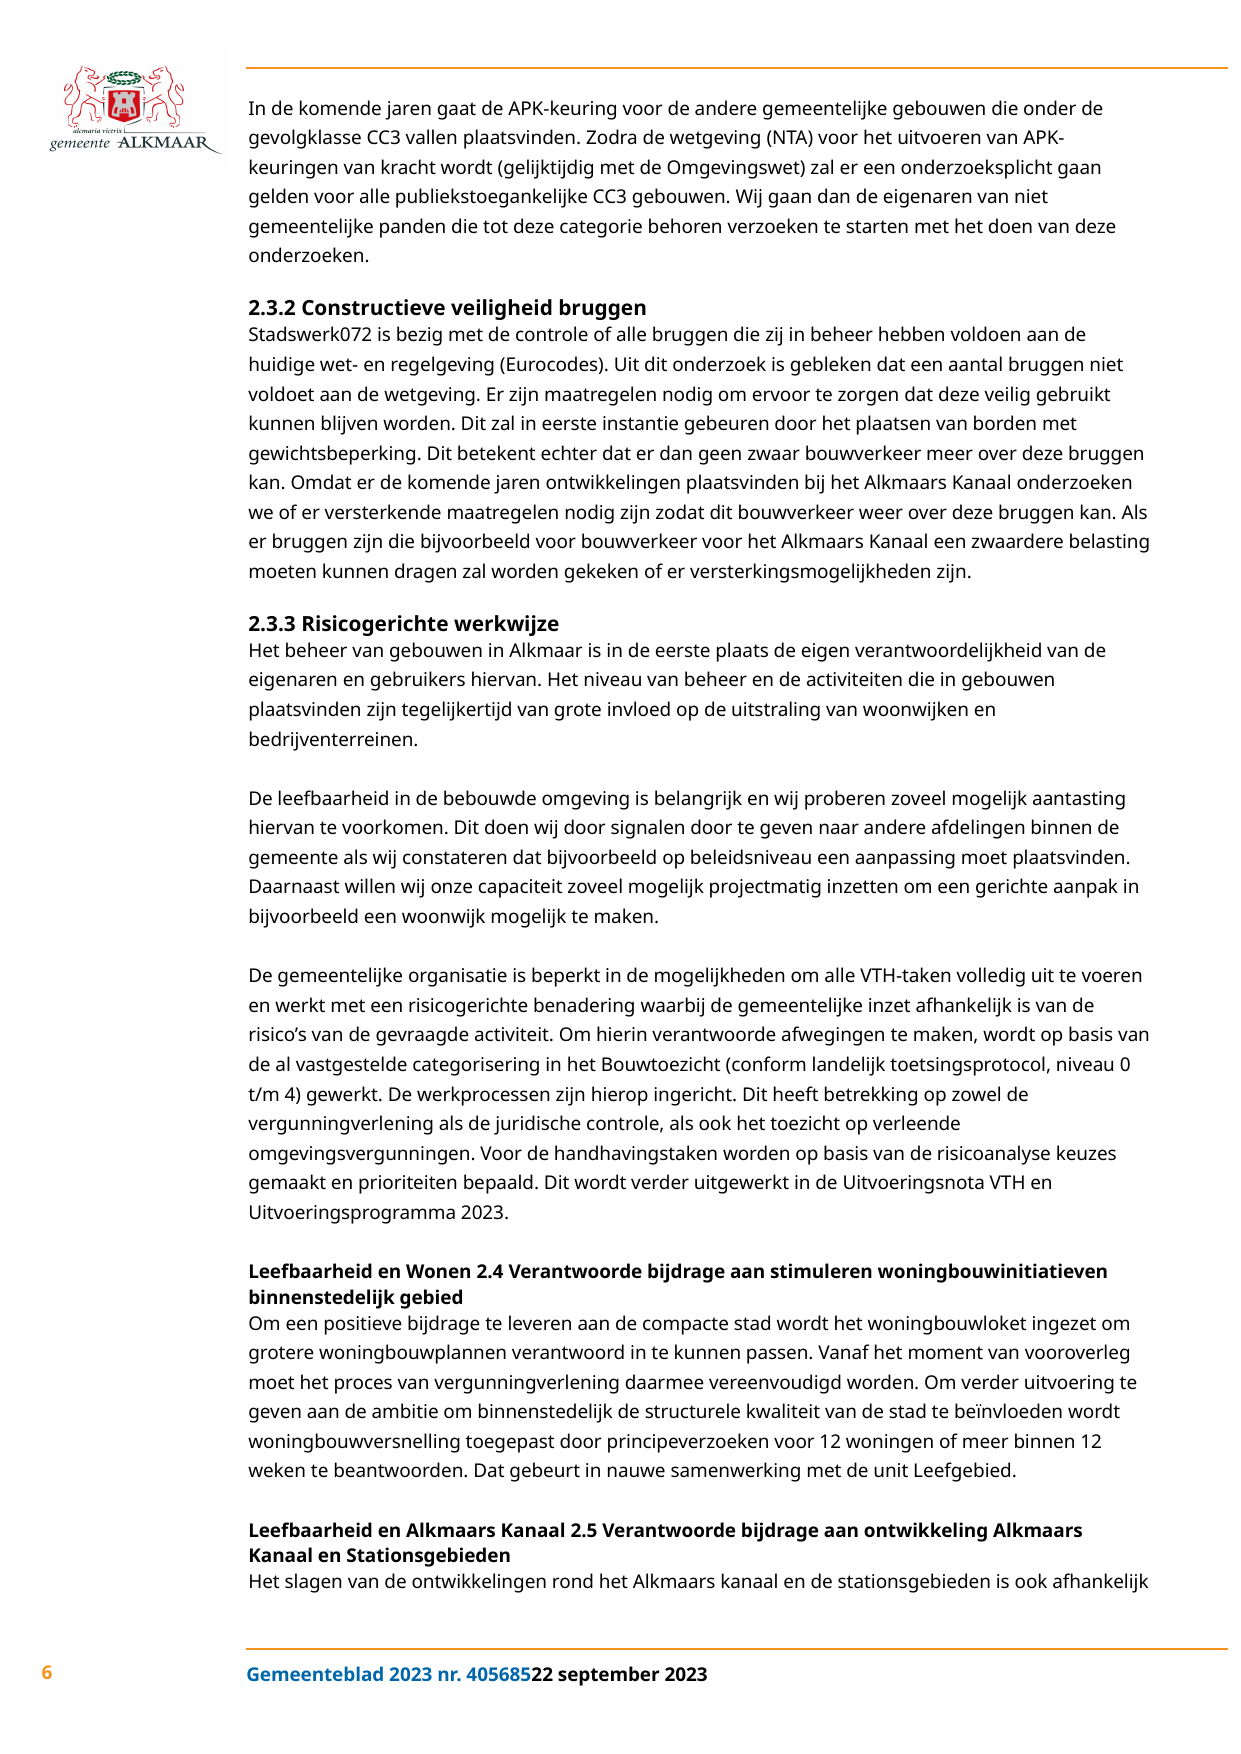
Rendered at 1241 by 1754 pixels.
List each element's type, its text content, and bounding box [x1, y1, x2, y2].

text Stadswerk072 is bezig met de controle of alle bruggen die zij in beheer hebben voldoen aan de huidige wet- en regelgeving (Eurocodes). Uit dit onderzoek is gebleken dat een aantal bruggen niet voldoet aan de wetgeving. Er zijn maatregelen nodig om ervoor te zorgen dat deze veilig gebruikt kunnen blijven worden. Dit zal in eerste instantie gebeuren door het plaatsen van borden met gewichtsbeperking. Dit betekent echter dat er dan geen zwaar bouwverkeer meer over deze bruggen kan. Omdat er de komende jaren ontwikkelingen plaatsvinden bij het Alkmaars Kanaal onderzoeken we of er versterkende maatregelen nodig zijn zodat dit bouwverkeer weer over deze bruggen kan. Als er bruggen zijn die bijvoorbeeld voor bouwverkeer voor het Alkmaars Kanaal een zwaardere belasting moeten kunnen dragen zal worden gekeken of er versterkingsmogelijkheden zijn. [248, 322, 1152, 584]
text In de komende jaren gaat de APK-keuring voor de andere gemeentelijke gebouwen die onder de gevolgklasse CC3 vallen plaatsvinden. Zodra de wetgeving (NTA) voor het uitvoeren van APK-keuringen van kracht wordt (gelijktijdig met de Omgevingswet) zal er een onderzoeksplicht gaan gelden voor alle publiekstoegankelijke CC3 gebouwen. Wij gaan dan de eigenaren van niet gemeentelijke panden die tot deze categorie behoren verzoeken te starten met het doen van deze onderzoeken. [248, 95, 1152, 268]
text De leefbaarheid in de bebouwde omgeving is belangrijk en wij proberen zoveel mogelijk aantasting hiervan te voorkomen. Dit doen wij door signalen door te geven naar andere afdelingen binnen de gemeente als wij constateren dat bijvoorbeeld op beleidsniveau een aanpassing moet plaatsvinden. Daarnaast willen wij onze capaciteit zoveel mogelijk projectmatig inzetten om een gerichte aanpak in bijvoorbeeld een woonwijk mogelijk te maken. [248, 785, 1152, 929]
text Het beheer van gebouwen in Alkmaar is in de eerste plaats de eigen verantwoordelijkheid van de eigenaren en gebruikers hiervan. Het niveau van beheer en de activiteiten die in gebouwen plaatsvinden zijn tegelijkertijd van grote invloed op de uitstraling van woonwijken en bedrijventerreinen. [248, 637, 1152, 752]
text De gemeentelijke organisatie is beperkt in de mogelijkheden om alle VTH-taken volledig uit te voeren en werkt met een risicogerichte benadering waarbij de gemeentelijke inzet afhankelijk is van de risico’s van de gevraagde activiteit. Om hierin verantwoorde afwegingen te maken, wordt op basis van de al vastgestelde categorisering in het Bouwtoezicht (conform landelijk toetsingsprotocol, niveau 0 t/m 4) gewerkt. De werkprocessen zijn hierop ingericht. Dit heeft betrekking op zowel de vergunningverlening als de juridische controle, als ook het toezicht op verleende omgevingsvergunningen. Voor de handhavingstaken worden op basis van de risicoanalyse keuzes gemaakt en prioriteiten bepaald. Dit wordt verder uitgewerkt in de Uitvoeringsnota VTH en Uitvoeringsprogramma 2023. [248, 962, 1152, 1225]
text 2.3.3 Risicogerichte werkwijze [248, 609, 1152, 637]
text Het slagen van de ontwikkelingen rond het Alkmaars kanaal en de stationsgebieden is ook afhankelijk [248, 1568, 1152, 1594]
text 2.3.2 Constructieve veiligheid bruggen [248, 293, 1152, 322]
text Leefbaarheid en Alkmaars Kanaal 2.5 Verantwoorde bijdrage aan ontwikkeling Alkmaars Kanaal en Stationsgebieden [248, 1517, 1152, 1568]
text Om een positieve bijdrage te leveren aan de compacte stad wordt het woningbouwloket ingezet om grotere woningbouwplannen verantwoord in te kunnen passen. Vanaf het moment van vooroverleg moet het proces van vergunningverlening daarmee vereenvoudigd worden. Om verder uitvoering te geven aan de ambitie om binnenstedelijk de structurele kwaliteit van de stad te beïnvloeden wordt woningbouwversnelling toegepast door principeverzoeken voor 12 woningen of meer binnen 12 weken te beantwoorden. Dat gebeurt in nauwe samenwerking met de unit Leefgebied. [248, 1310, 1152, 1483]
text Leefbaarheid en Wonen 2.4 Verantwoorde bijdrage aan stimuleren woningbouwinitiatieven binnenstedelijk gebied [248, 1258, 1152, 1310]
picture [41, 47, 231, 172]
